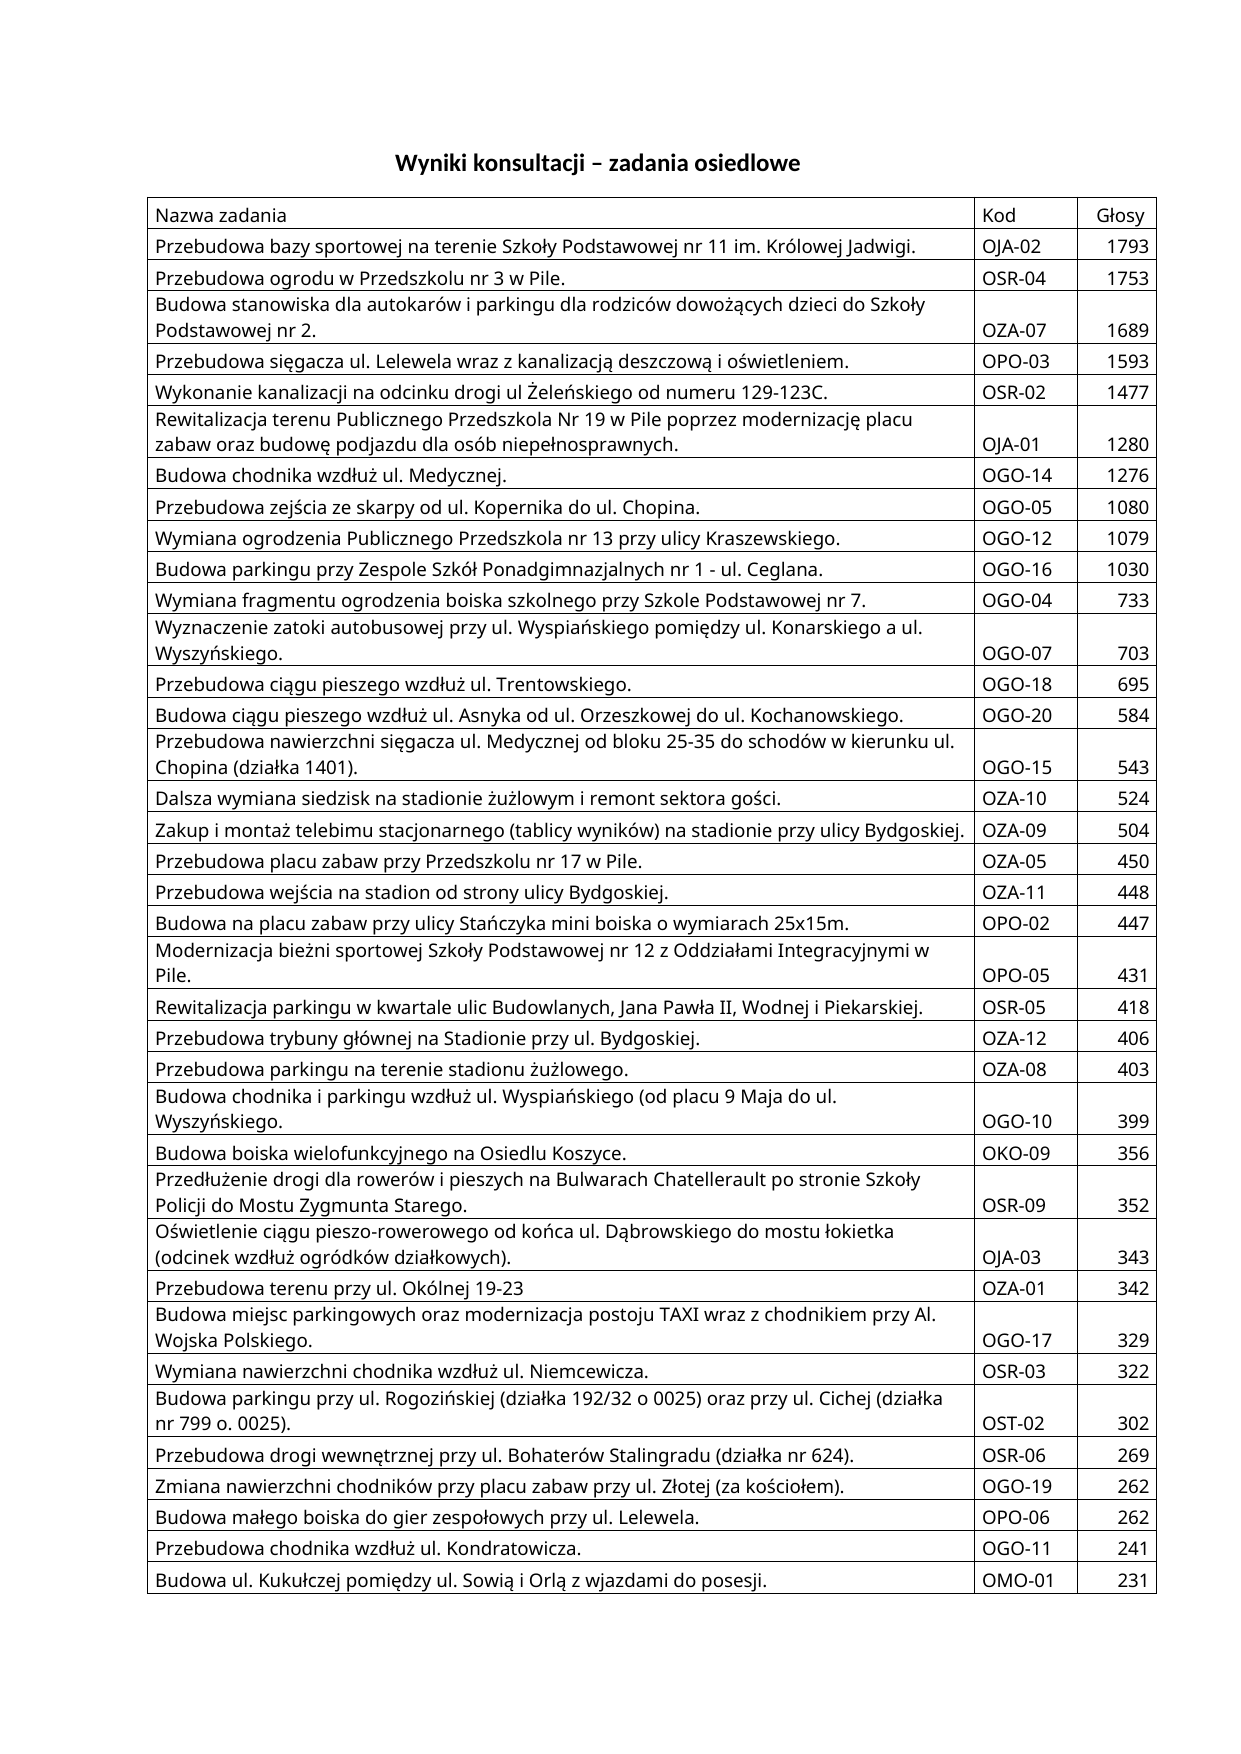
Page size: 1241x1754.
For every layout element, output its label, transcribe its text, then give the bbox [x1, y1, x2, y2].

table_cell 733 [1078, 583, 1156, 613]
table_cell 352 [1078, 1166, 1156, 1217]
table_cell 1689 [1078, 291, 1156, 342]
table_cell 1477 [1078, 375, 1156, 405]
table_cell 418 [1078, 989, 1156, 1019]
table_cell OJA-01 [975, 406, 1077, 457]
table_cell Rewitalizacja parkingu w kwartale ulic Budowlanych, Jana Pawła II, Wodnej i Piekarskiej. [148, 989, 974, 1019]
table_cell OMO-01 [975, 1562, 1077, 1592]
table_cell OKO-09 [975, 1135, 1077, 1165]
table_cell 241 [1078, 1531, 1156, 1561]
table_cell OJA-02 [975, 229, 1077, 259]
table_cell OSR-04 [975, 260, 1077, 290]
table_cell Budowa chodnika i parkingu wzdłuż ul. Wyspiańskiego (od placu 9 Maja do ul. Wyszyńskiego. [148, 1083, 974, 1134]
table_cell 1280 [1078, 406, 1156, 457]
table_cell Dalsza wymiana siedzisk na stadionie żużlowym i remont sektora gości. [148, 781, 974, 811]
table_cell OPO-05 [975, 937, 1077, 988]
table_cell Przebudowa chodnika wzdłuż ul. Kondratowicza. [148, 1531, 974, 1561]
table_cell OPO-03 [975, 344, 1077, 374]
table_cell 703 [1078, 614, 1156, 665]
table_cell Wymiana ogrodzenia Publicznego Przedszkola nr 13 przy ulicy Kraszewskiego. [148, 521, 974, 551]
table_cell 403 [1078, 1052, 1156, 1082]
table_cell Rewitalizacja terenu Publicznego Przedszkola Nr 19 w Pile poprzez modernizację placu zabaw oraz budowę podjazdu dla osób niepełnosprawnych. [148, 406, 974, 457]
table_cell OSR-09 [975, 1166, 1077, 1217]
table_cell OZA-09 [975, 812, 1077, 842]
table_cell Wymiana fragmentu ogrodzenia boiska szkolnego przy Szkole Podstawowej nr 7. [148, 583, 974, 613]
table_cell OST-02 [975, 1385, 1077, 1436]
table_cell Budowa chodnika wzdłuż ul. Medycznej. [148, 458, 974, 488]
table_cell OGO-10 [975, 1083, 1077, 1134]
table_cell 524 [1078, 781, 1156, 811]
table_cell Przebudowa ogrodu w Przedszkolu nr 3 w Pile. [148, 260, 974, 290]
table_cell 1753 [1078, 260, 1156, 290]
table_cell Przebudowa trybuny głównej na Stadionie przy ul. Bydgoskiej. [148, 1021, 974, 1051]
table_cell 399 [1078, 1083, 1156, 1134]
table_cell OGO-11 [975, 1531, 1077, 1561]
table_cell 431 [1078, 937, 1156, 988]
table_cell 356 [1078, 1135, 1156, 1165]
table_cell 1276 [1078, 458, 1156, 488]
table_cell OGO-16 [975, 552, 1077, 582]
table_cell OSR-06 [975, 1437, 1077, 1467]
table_cell Przebudowa zejścia ze skarpy od ul. Kopernika do ul. Chopina. [148, 489, 974, 519]
table_cell 322 [1078, 1354, 1156, 1384]
table_cell OGO-04 [975, 583, 1077, 613]
table_cell Przebudowa placu zabaw przy Przedszkolu nr 17 w Pile. [148, 844, 974, 874]
table_cell OGO-18 [975, 666, 1077, 697]
table_cell Przebudowa sięgacza ul. Lelewela wraz z kanalizacją deszczową i oświetleniem. [148, 344, 974, 374]
table_cell OZA-10 [975, 781, 1077, 811]
table_cell OSR-03 [975, 1354, 1077, 1384]
table_cell OGO-17 [975, 1302, 1077, 1353]
table_cell OZA-07 [975, 291, 1077, 342]
table_cell Budowa na placu zabaw przy ulicy Stańczyka mini boiska o wymiarach 25x15m. [148, 906, 974, 936]
table_header Kod [975, 198, 1077, 228]
table_cell Wymiana nawierzchni chodnika wzdłuż ul. Niemcewicza. [148, 1354, 974, 1384]
table_cell 302 [1078, 1385, 1156, 1436]
table_cell Zmiana nawierzchni chodników przy placu zabaw przy ul. Złotej (za kościołem). [148, 1469, 974, 1499]
table_cell 543 [1078, 729, 1156, 780]
table_cell OZA-11 [975, 875, 1077, 905]
table_cell OZA-12 [975, 1021, 1077, 1051]
table_cell Przebudowa ciągu pieszego wzdłuż ul. Trentowskiego. [148, 666, 974, 697]
table_cell 450 [1078, 844, 1156, 874]
table_cell 406 [1078, 1021, 1156, 1051]
table_cell Przebudowa terenu przy ul. Okólnej 19-23 [148, 1271, 974, 1301]
table_cell Budowa parkingu przy ul. Rogozińskiej (działka 192/32 o 0025) oraz przy ul. Cichej (działka nr 799 o. 0025). [148, 1385, 974, 1436]
table_cell 1593 [1078, 344, 1156, 374]
table_cell 329 [1078, 1302, 1156, 1353]
table_cell 262 [1078, 1500, 1156, 1530]
table_cell Przebudowa nawierzchni sięgacza ul. Medycznej od bloku 25-35 do schodów w kierunku ul. Chopina (działka 1401). [148, 729, 974, 780]
table_cell Budowa ul. Kukułczej pomiędzy ul. Sowią i Orlą z wjazdami do posesji. [148, 1562, 974, 1592]
table_cell 269 [1078, 1437, 1156, 1467]
table_cell Przedłużenie drogi dla rowerów i pieszych na Bulwarach Chatellerault po stronie Szkoły Policji do Mostu Zygmunta Starego. [148, 1166, 974, 1217]
table_cell Budowa ciągu pieszego wzdłuż ul. Asnyka od ul. Orzeszkowej do ul. Kochanowskiego. [148, 698, 974, 728]
table_cell Wyznaczenie zatoki autobusowej przy ul. Wyspiańskiego pomiędzy ul. Konarskiego a ul. Wyszyńskiego. [148, 614, 974, 665]
table_cell 1793 [1078, 229, 1156, 259]
table_cell OGO-14 [975, 458, 1077, 488]
table_header Głosy [1078, 198, 1156, 228]
table_cell 343 [1078, 1219, 1156, 1269]
table_cell Modernizacja bieżni sportowej Szkoły Podstawowej nr 12 z Oddziałami Integracyjnymi w Pile. [148, 937, 974, 988]
table_cell Budowa parkingu przy Zespole Szkół Ponadgimnazjalnych nr 1 - ul. Ceglana. [148, 552, 974, 582]
table_cell OPO-02 [975, 906, 1077, 936]
table_cell OGO-15 [975, 729, 1077, 780]
table_cell Przebudowa parkingu na terenie stadionu żużlowego. [148, 1052, 974, 1082]
table_cell Przebudowa drogi wewnętrznej przy ul. Bohaterów Stalingradu (działka nr 624). [148, 1437, 974, 1467]
table_cell 342 [1078, 1271, 1156, 1301]
table_cell OPO-06 [975, 1500, 1077, 1530]
table_cell OZA-08 [975, 1052, 1077, 1082]
table_cell Zakup i montaż telebimu stacjonarnego (tablicy wyników) na stadionie przy ulicy Bydgoskiej. [148, 812, 974, 842]
table_cell OGO-19 [975, 1469, 1077, 1499]
table_cell 1080 [1078, 489, 1156, 519]
table_cell OSR-02 [975, 375, 1077, 405]
table_cell OZA-05 [975, 844, 1077, 874]
table_cell 1030 [1078, 552, 1156, 582]
table_cell Oświetlenie ciągu pieszo-rowerowego od końca ul. Dąbrowskiego do mostu łokietka (odcinek wzdłuż ogródków działkowych). [148, 1219, 974, 1269]
text Wyniki konsultacji – zadania osiedlowe [103, 148, 1093, 178]
table_cell OGO-07 [975, 614, 1077, 665]
table_cell 447 [1078, 906, 1156, 936]
table_cell Budowa stanowiska dla autokarów i parkingu dla rodziców dowożących dzieci do Szkoły Podstawowej nr 2. [148, 291, 974, 342]
table_cell Budowa boiska wielofunkcyjnego na Osiedlu Koszyce. [148, 1135, 974, 1165]
table_cell Przebudowa bazy sportowej na terenie Szkoły Podstawowej nr 11 im. Królowej Jadwigi. [148, 229, 974, 259]
table_cell 695 [1078, 666, 1156, 697]
table_cell 584 [1078, 698, 1156, 728]
table_cell Wykonanie kanalizacji na odcinku drogi ul Żeleńskiego od numeru 129-123C. [148, 375, 974, 405]
table_cell OZA-01 [975, 1271, 1077, 1301]
table_cell Budowa miejsc parkingowych oraz modernizacja postoju TAXI wraz z chodnikiem przy Al. Wojska Polskiego. [148, 1302, 974, 1353]
table_cell 231 [1078, 1562, 1156, 1592]
table_cell Przebudowa wejścia na stadion od strony ulicy Bydgoskiej. [148, 875, 974, 905]
table_cell 262 [1078, 1469, 1156, 1499]
table_cell 504 [1078, 812, 1156, 842]
table_header Nazwa zadania [148, 198, 974, 228]
table_cell 448 [1078, 875, 1156, 905]
table_cell 1079 [1078, 521, 1156, 551]
table_cell OSR-05 [975, 989, 1077, 1019]
table_cell OJA-03 [975, 1219, 1077, 1269]
table_cell OGO-05 [975, 489, 1077, 519]
table_cell OGO-20 [975, 698, 1077, 728]
table_cell Budowa małego boiska do gier zespołowych przy ul. Lelewela. [148, 1500, 974, 1530]
table_cell OGO-12 [975, 521, 1077, 551]
